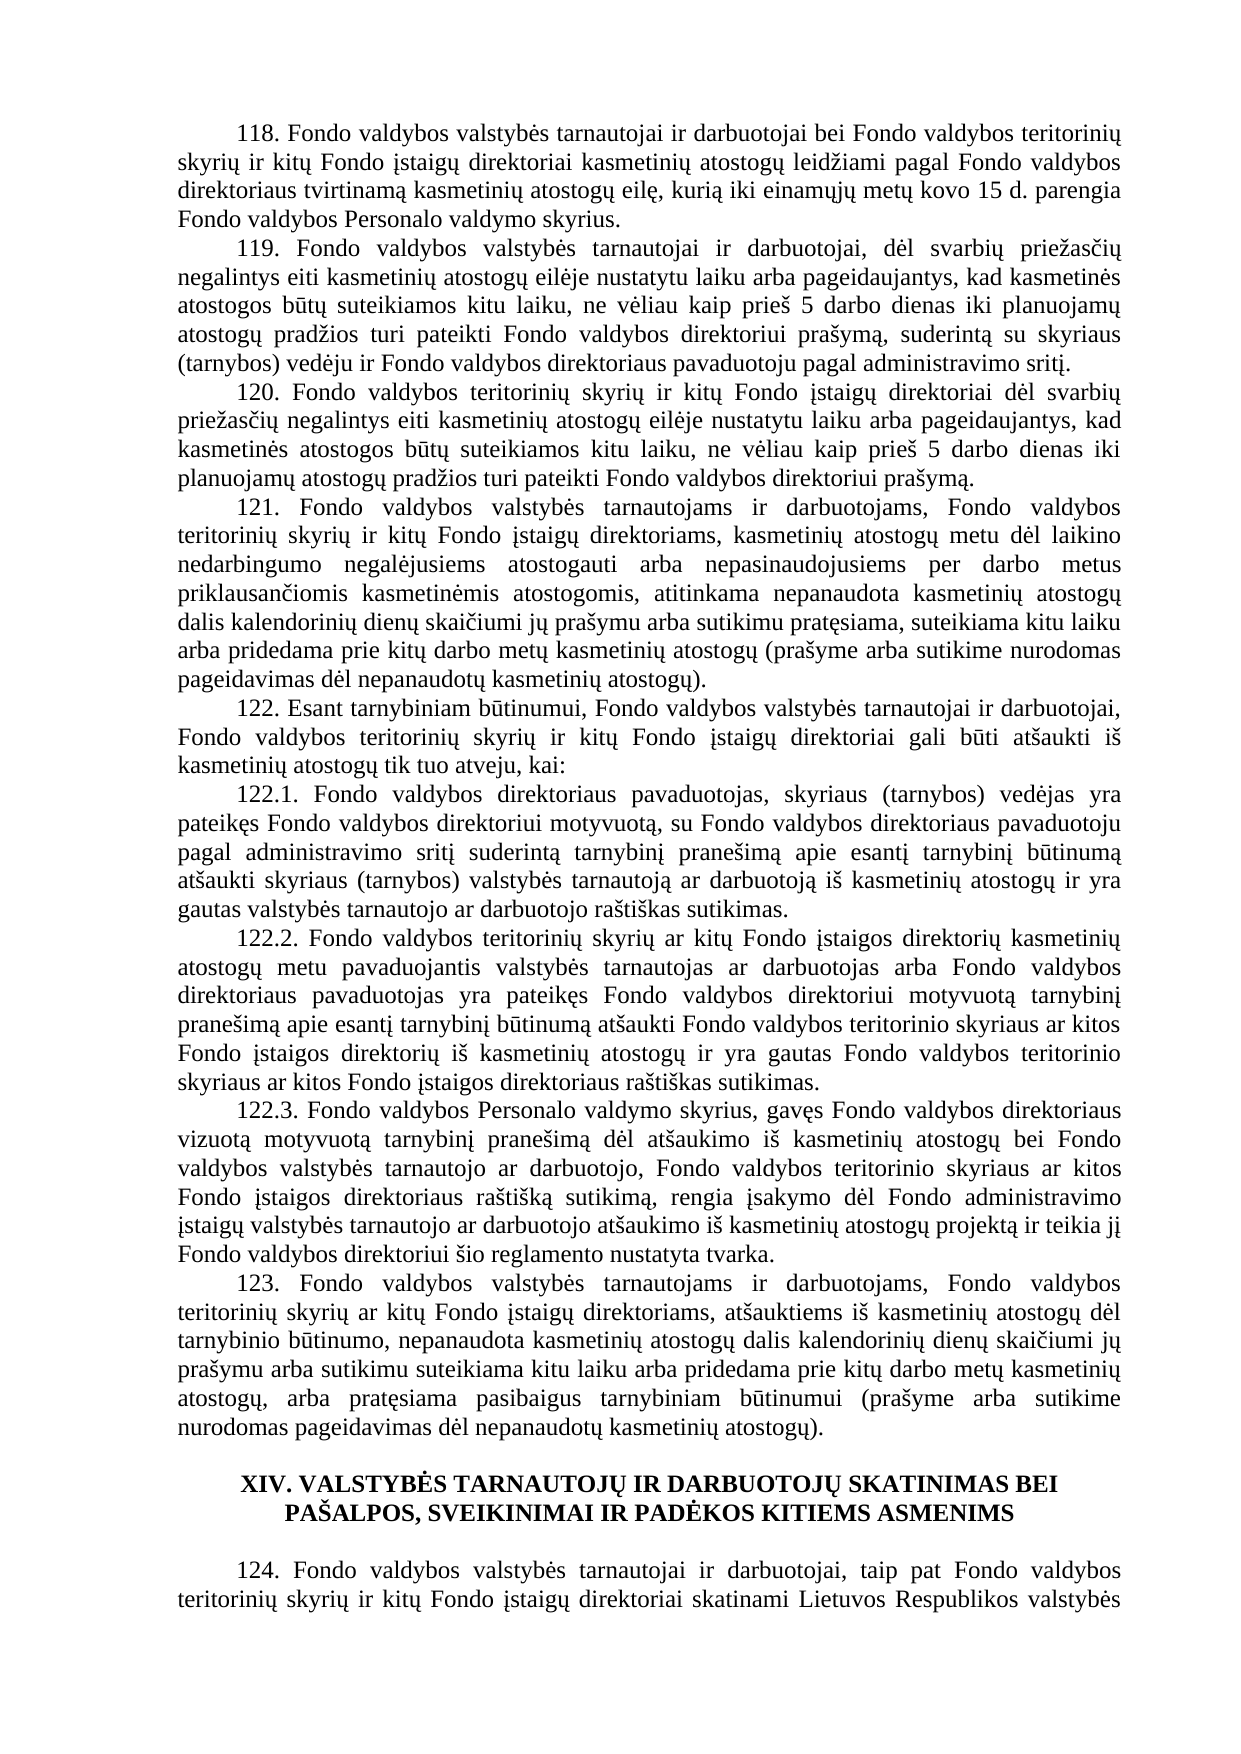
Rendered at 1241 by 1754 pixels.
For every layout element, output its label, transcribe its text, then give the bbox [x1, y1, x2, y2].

text 122.2. Fondo valdybos teritorinių skyrių ar kitų Fondo įstaigos direktorių kasmetinių atostogų metu pavaduojantis valstybės tarnautojas ar darbuotojas arba Fondo valdybos direktoriaus pavaduotojas yra pateikęs Fondo valdybos direktoriui motyvuotą tarnybinį pranešimą apie esantį tarnybinį būtinumą atšaukti Fondo valdybos teritorinio skyriaus ar kitos Fondo įstaigos direktorių iš kasmetinių atostogų ir yra gautas Fondo valdybos teritorinio skyriaus ar kitos Fondo įstaigos direktoriaus raštiškas sutikimas. [177, 923, 1122, 1096]
text 122.1. Fondo valdybos direktoriaus pavaduotojas, skyriaus (tarnybos) vedėjas yra pateikęs Fondo valdybos direktoriui motyvuotą, su Fondo valdybos direktoriaus pavaduotoju pagal administravimo sritį suderintą tarnybinį pranešimą apie esantį tarnybinį būtinumą atšaukti skyriaus (tarnybos) valstybės tarnautoją ar darbuotoją iš kasmetinių atostogų ir yra gautas valstybės tarnautojo ar darbuotojo raštiškas sutikimas. [177, 779, 1122, 923]
text 123. Fondo valdybos valstybės tarnautojams ir darbuotojams, Fondo valdybos teritorinių skyrių ar kitų Fondo įstaigų direktoriams, atšauktiems iš kasmetinių atostogų dėl tarnybinio būtinumo, nepanaudota kasmetinių atostogų dalis kalendorinių dienų skaičiumi jų prašymu arba sutikimu suteikiama kitu laiku arba pridedama prie kitų darbo metų kasmetinių atostogų, arba pratęsiama pasibaigus tarnybiniam būtinumui (prašyme arba sutikime nurodomas pageidavimas dėl nepanaudotų kasmetinių atostogų). [177, 1268, 1122, 1441]
text 118. Fondo valdybos valstybės tarnautojai ir darbuotojai bei Fondo valdybos teritorinių skyrių ir kitų Fondo įstaigų direktoriai kasmetinių atostogų leidžiami pagal Fondo valdybos direktoriaus tvirtinamą kasmetinių atostogų eilę, kurią iki einamųjų metų kovo 15 d. parengia Fondo valdybos Personalo valdymo skyrius. [177, 118, 1122, 233]
text 122.3. Fondo valdybos Personalo valdymo skyrius, gavęs Fondo valdybos direktoriaus vizuotą motyvuotą tarnybinį pranešimą dėl atšaukimo iš kasmetinių atostogų bei Fondo valdybos valstybės tarnautojo ar darbuotojo, Fondo valdybos teritorinio skyriaus ar kitos Fondo įstaigos direktoriaus raštišką sutikimą, rengia įsakymo dėl Fondo administravimo įstaigų valstybės tarnautojo ar darbuotojo atšaukimo iš kasmetinių atostogų projektą ir teikia jį Fondo valdybos direktoriui šio reglamento nustatyta tvarka. [177, 1096, 1122, 1268]
text XIV. VALSTYBĖS TARNAUTOJŲ IR DARBUOTOJŲ SKATINIMAS BEI PAŠALPOS, SVEIKINIMAI IR PADĖKOS KITIEMS ASMENIMS [177, 1469, 1122, 1527]
text 120. Fondo valdybos teritorinių skyrių ir kitų Fondo įstaigų direktoriai dėl svarbių priežasčių negalintys eiti kasmetinių atostogų eilėje nustatytu laiku arba pageidaujantys, kad kasmetinės atostogos būtų suteikiamos kitu laiku, ne vėliau kaip prieš 5 darbo dienas iki planuojamų atostogų pradžios turi pateikti Fondo valdybos direktoriui prašymą. [177, 377, 1122, 492]
text 119. Fondo valdybos valstybės tarnautojai ir darbuotojai, dėl svarbių priežasčių negalintys eiti kasmetinių atostogų eilėje nustatytu laiku arba pageidaujantys, kad kasmetinės atostogos būtų suteikiamos kitu laiku, ne vėliau kaip prieš 5 darbo dienas iki planuojamų atostogų pradžios turi pateikti Fondo valdybos direktoriui prašymą, suderintą su skyriaus (tarnybos) vedėju ir Fondo valdybos direktoriaus pavaduotoju pagal administravimo sritį. [177, 233, 1122, 377]
text 122. Esant tarnybiniam būtinumui, Fondo valdybos valstybės tarnautojai ir darbuotojai, Fondo valdybos teritorinių skyrių ir kitų Fondo įstaigų direktoriai gali būti atšaukti iš kasmetinių atostogų tik tuo atveju, kai: [177, 693, 1122, 779]
text 121. Fondo valdybos valstybės tarnautojams ir darbuotojams, Fondo valdybos teritorinių skyrių ir kitų Fondo įstaigų direktoriams, kasmetinių atostogų metu dėl laikino nedarbingumo negalėjusiems atostogauti arba nepasinaudojusiems per darbo metus priklausančiomis kasmetinėmis atostogomis, atitinkama nepanaudota kasmetinių atostogų dalis kalendorinių dienų skaičiumi jų prašymu arba sutikimu pratęsiama, suteikiama kitu laiku arba pridedama prie kitų darbo metų kasmetinių atostogų (prašyme arba sutikime nurodomas pageidavimas dėl nepanaudotų kasmetinių atostogų). [177, 492, 1122, 693]
text 124. Fondo valdybos valstybės tarnautojai ir darbuotojai, taip pat Fondo valdybos teritorinių skyrių ir kitų Fondo įstaigų direktoriai skatinami Lietuvos Respublikos valstybės [177, 1556, 1122, 1613]
